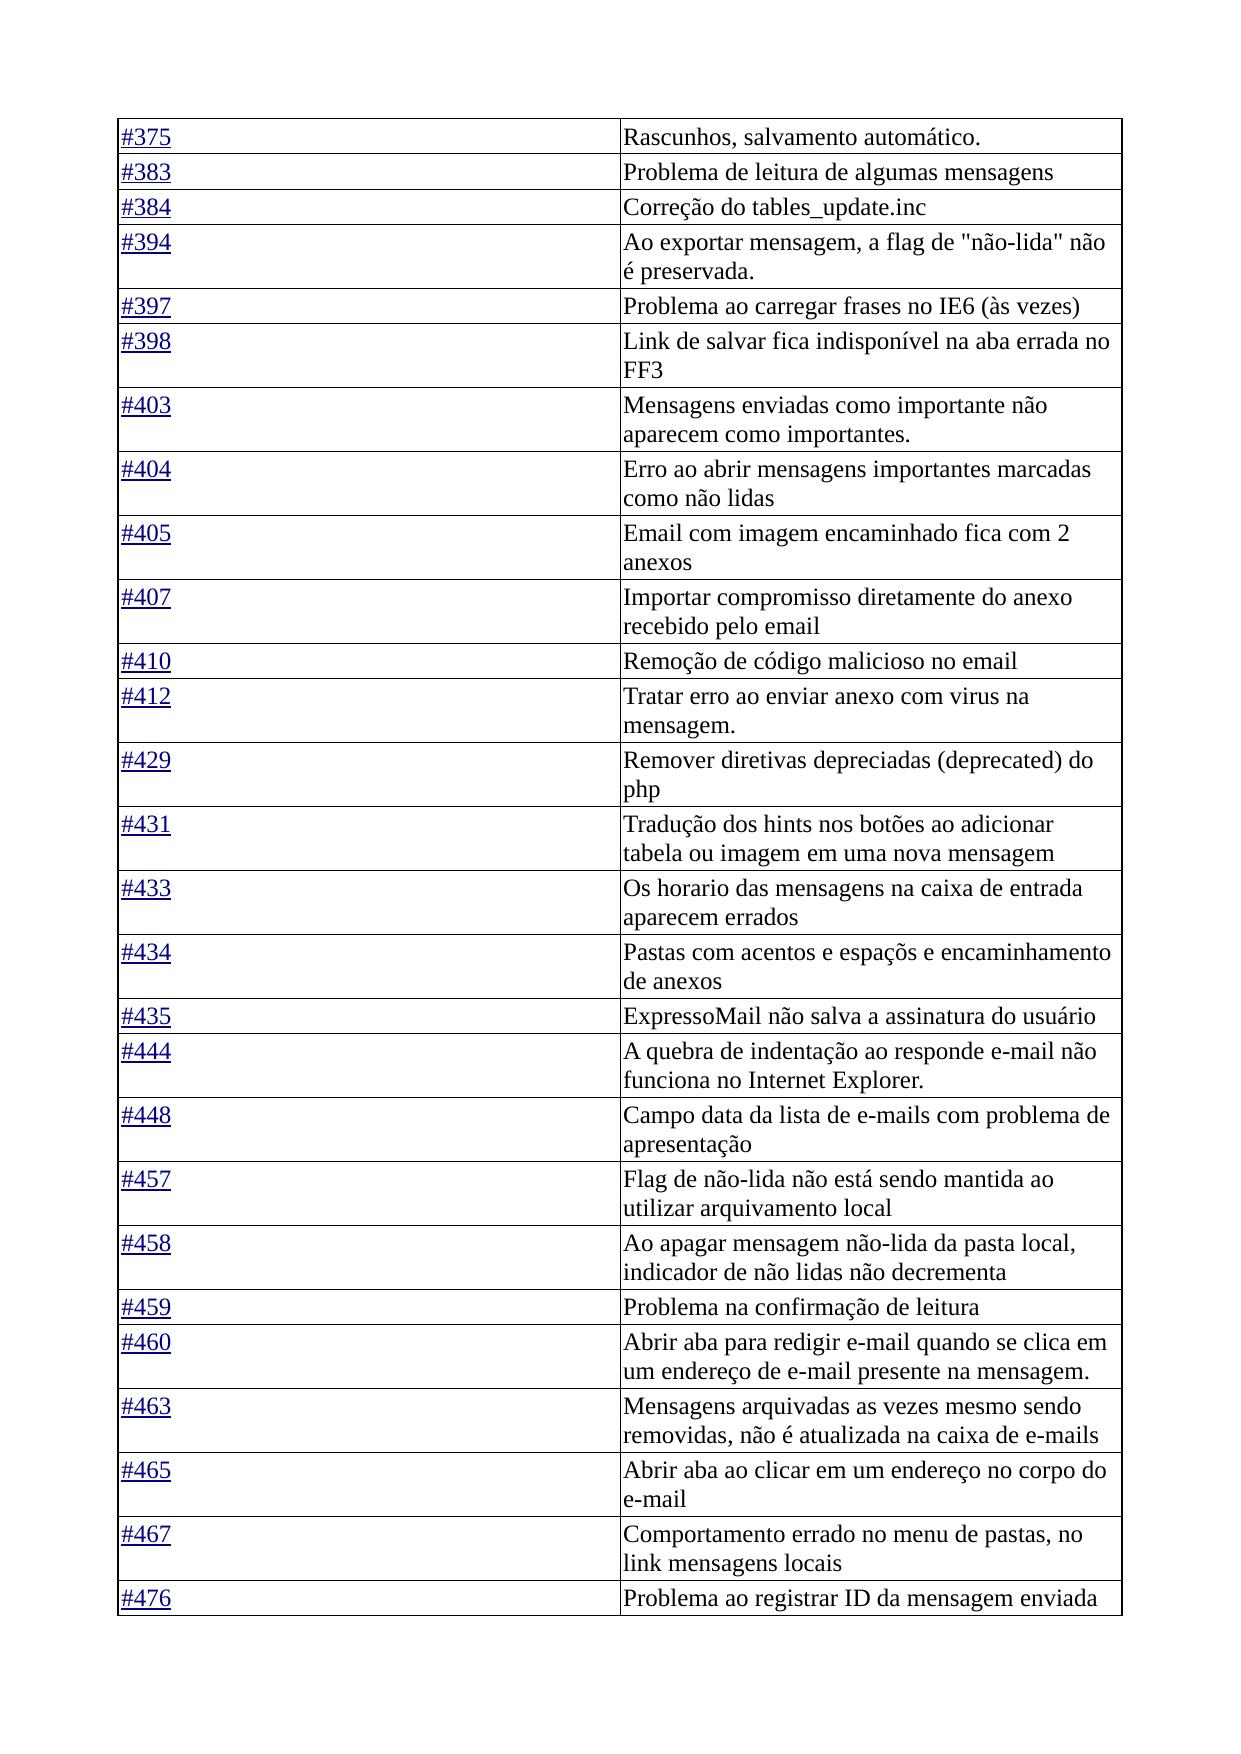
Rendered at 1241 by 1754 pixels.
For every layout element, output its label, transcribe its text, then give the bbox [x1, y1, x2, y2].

table_cell ExpressoMail não salva a assinatura do usuário [621, 999, 1121, 1033]
table_cell #429 [119, 743, 620, 806]
table_cell #435 [119, 999, 620, 1033]
table_cell Erro ao abrir mensagens importantes marcadas como não lidas [621, 452, 1121, 515]
table_cell #404 [119, 452, 620, 515]
table_cell Problema na confirmação de leitura [621, 1290, 1121, 1324]
table_cell Mensagens arquivadas as vezes mesmo sendo removidas, não é atualizada na caixa de e-mails [621, 1389, 1121, 1452]
table_cell Remover diretivas depreciadas (deprecated) do php [621, 743, 1121, 806]
table_cell A quebra de indentação ao responde e-mail não funciona no Internet Explorer. [621, 1034, 1121, 1097]
table_cell #459 [119, 1290, 620, 1324]
table_cell #403 [119, 388, 620, 451]
table_cell #458 [119, 1226, 620, 1289]
table_cell Mensagens enviadas como importante não aparecem como importantes. [621, 388, 1121, 451]
table_cell #463 [119, 1389, 620, 1452]
table_cell #476 [119, 1581, 620, 1615]
table_cell Ao apagar mensagem não-lida da pasta local, indicador de não lidas não decrementa [621, 1226, 1121, 1289]
table_cell Problema ao registrar ID da mensagem enviada [621, 1581, 1121, 1615]
table_cell #383 [119, 154, 620, 188]
table_cell #460 [119, 1325, 620, 1388]
table_cell Flag de não-lida não está sendo mantida ao utilizar arquivamento local [621, 1162, 1121, 1225]
table_cell #405 [119, 516, 620, 579]
table_cell Email com imagem encaminhado fica com 2 anexos [621, 516, 1121, 579]
table_cell #467 [119, 1517, 620, 1580]
table_cell Abrir aba ao clicar em um endereço no corpo do e-mail [621, 1453, 1121, 1516]
table_cell Correção do tables_update.inc [621, 190, 1121, 224]
table_cell #433 [119, 871, 620, 934]
table_cell #465 [119, 1453, 620, 1516]
table_cell Os horario das mensagens na caixa de entrada aparecem errados [621, 871, 1121, 934]
table_cell Problema ao carregar frases no IE6 (às vezes) [621, 289, 1121, 323]
table_cell #444 [119, 1034, 620, 1097]
table_cell Remoção de código malicioso no email [621, 644, 1121, 678]
table_cell #457 [119, 1162, 620, 1225]
table_cell Problema de leitura de algumas mensagens [621, 154, 1121, 188]
table_cell #410 [119, 644, 620, 678]
table_cell Rascunhos, salvamento automático. [621, 119, 1121, 153]
table_cell Link de salvar fica indisponível na aba errada no FF3 [621, 324, 1121, 387]
table_cell Tradução dos hints nos botões ao adicionar tabela ou imagem em uma nova mensagem [621, 807, 1121, 870]
table_cell #407 [119, 580, 620, 643]
table_cell #431 [119, 807, 620, 870]
table_cell #398 [119, 324, 620, 387]
table_cell #375 [119, 119, 620, 153]
table_cell #448 [119, 1098, 620, 1161]
table_cell Tratar erro ao enviar anexo com virus na mensagem. [621, 679, 1121, 742]
table_cell Pastas com acentos e espaçõs e encaminhamento de anexos [621, 935, 1121, 998]
table_cell #434 [119, 935, 620, 998]
table_cell #394 [119, 225, 620, 288]
table_cell Ao exportar mensagem, a flag de "não-lida" não é preservada. [621, 225, 1121, 288]
table_cell Comportamento errado no menu de pastas, no link mensagens locais [621, 1517, 1121, 1580]
table_cell Abrir aba para redigir e-mail quando se clica em um endereço de e-mail presente na mensagem. [621, 1325, 1121, 1388]
table_cell #412 [119, 679, 620, 742]
table_cell #397 [119, 289, 620, 323]
table_cell Importar compromisso diretamente do anexo recebido pelo email [621, 580, 1121, 643]
table_cell #384 [119, 190, 620, 224]
table_cell Campo data da lista de e-mails com problema de apresentação [621, 1098, 1121, 1161]
